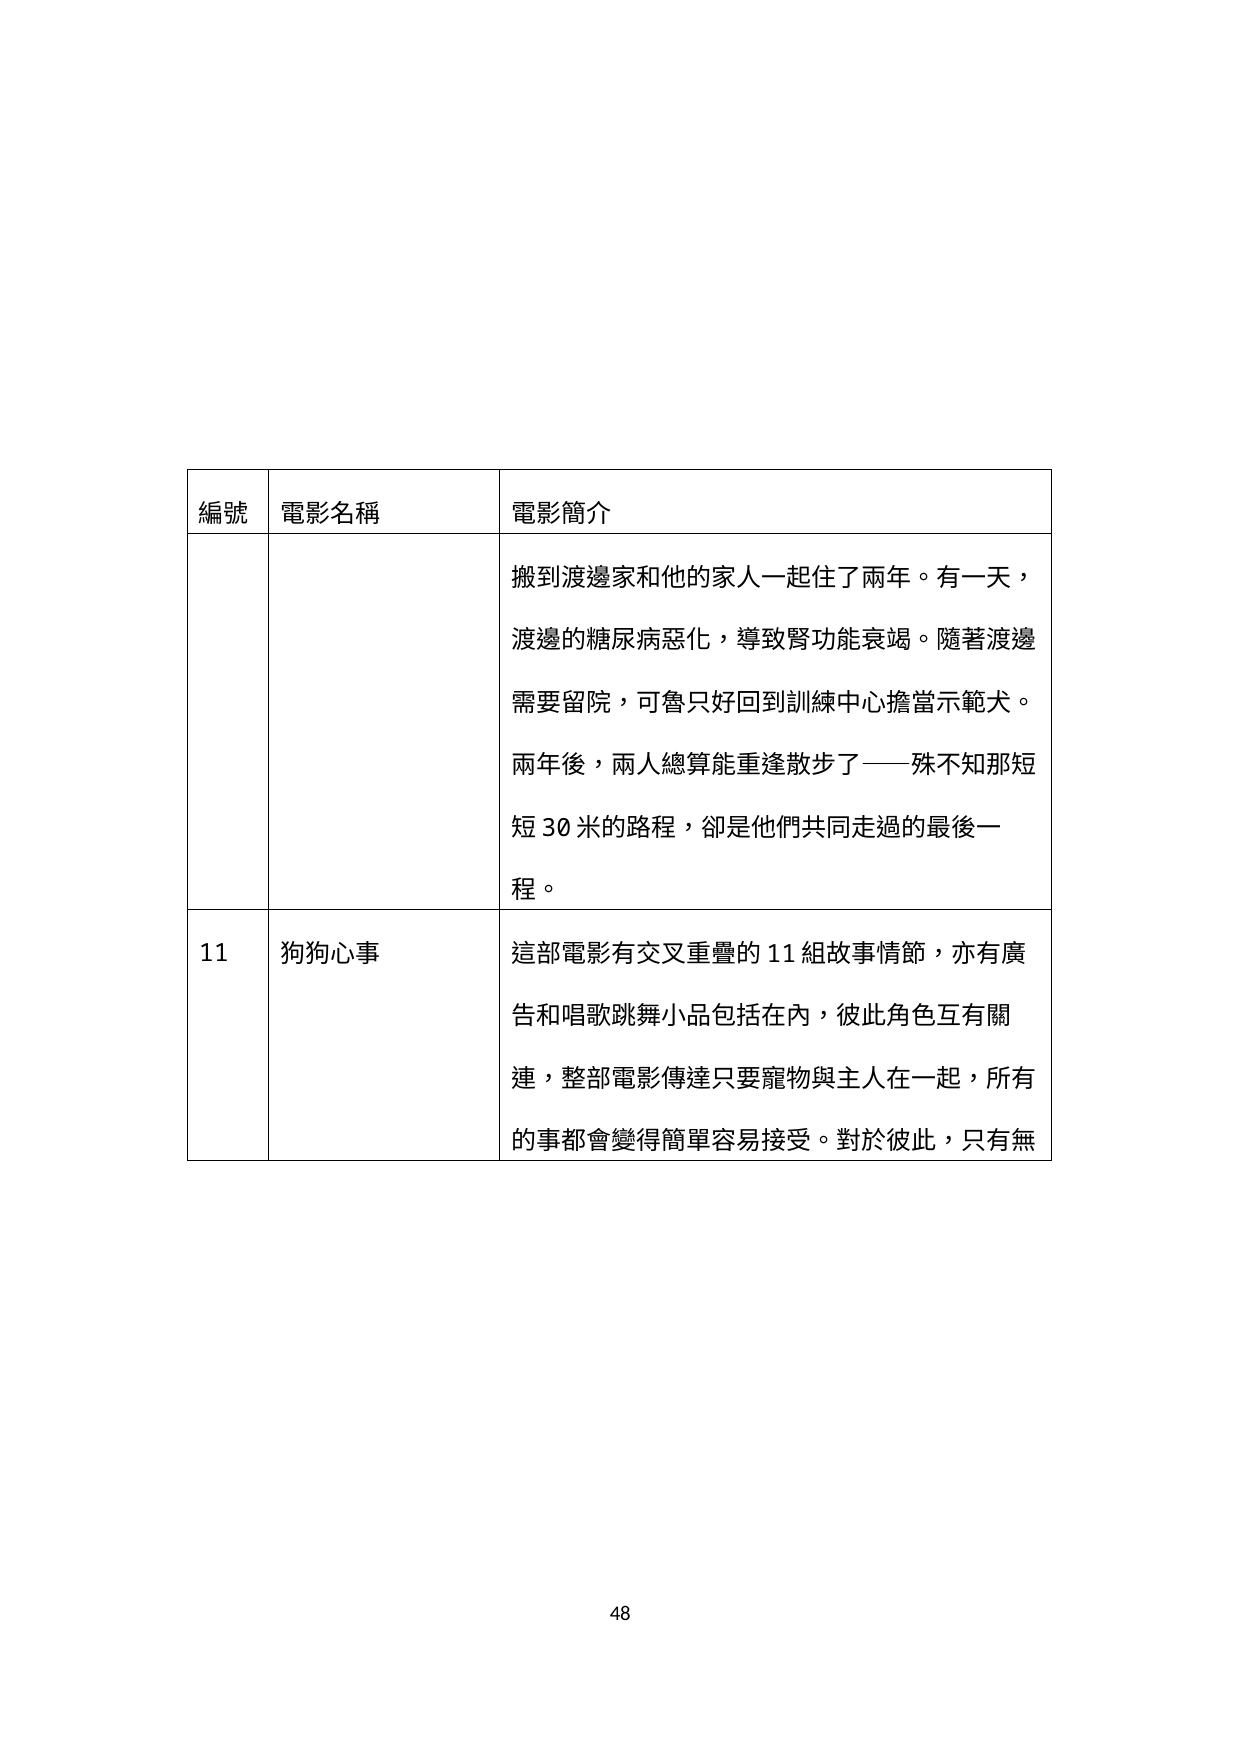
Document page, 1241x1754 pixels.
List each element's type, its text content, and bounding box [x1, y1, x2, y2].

table_cell 這部電影有交叉重疊的11組故事情節，亦有廣告和唱歌跳舞小品包括在內，彼此角色互有關連，整部電影傳達只要寵物與主人在一起，所有的事都會變得簡單容易接受。對於彼此，只有無 [500, 910, 1051, 1160]
table_cell [269, 534, 499, 909]
table_cell 搬到渡邊家和他的家人一起住了兩年。有一天，渡邊的糖尿病惡化，導致腎功能衰竭。隨著渡邊需要留院，可魯只好回到訓練中心擔當示範犬。兩年後，兩人總算能重逢散步了——殊不知那短短30米的路程，卻是他們共同走過的最後一程。 [500, 534, 1051, 909]
table_cell 狗狗心事 [269, 910, 499, 1160]
table_header 電影名稱 [269, 470, 499, 533]
table_header 電影簡介 [500, 470, 1051, 533]
table_cell 11 [188, 910, 268, 1160]
table_cell [188, 534, 268, 909]
table_header 編號 [188, 470, 268, 533]
